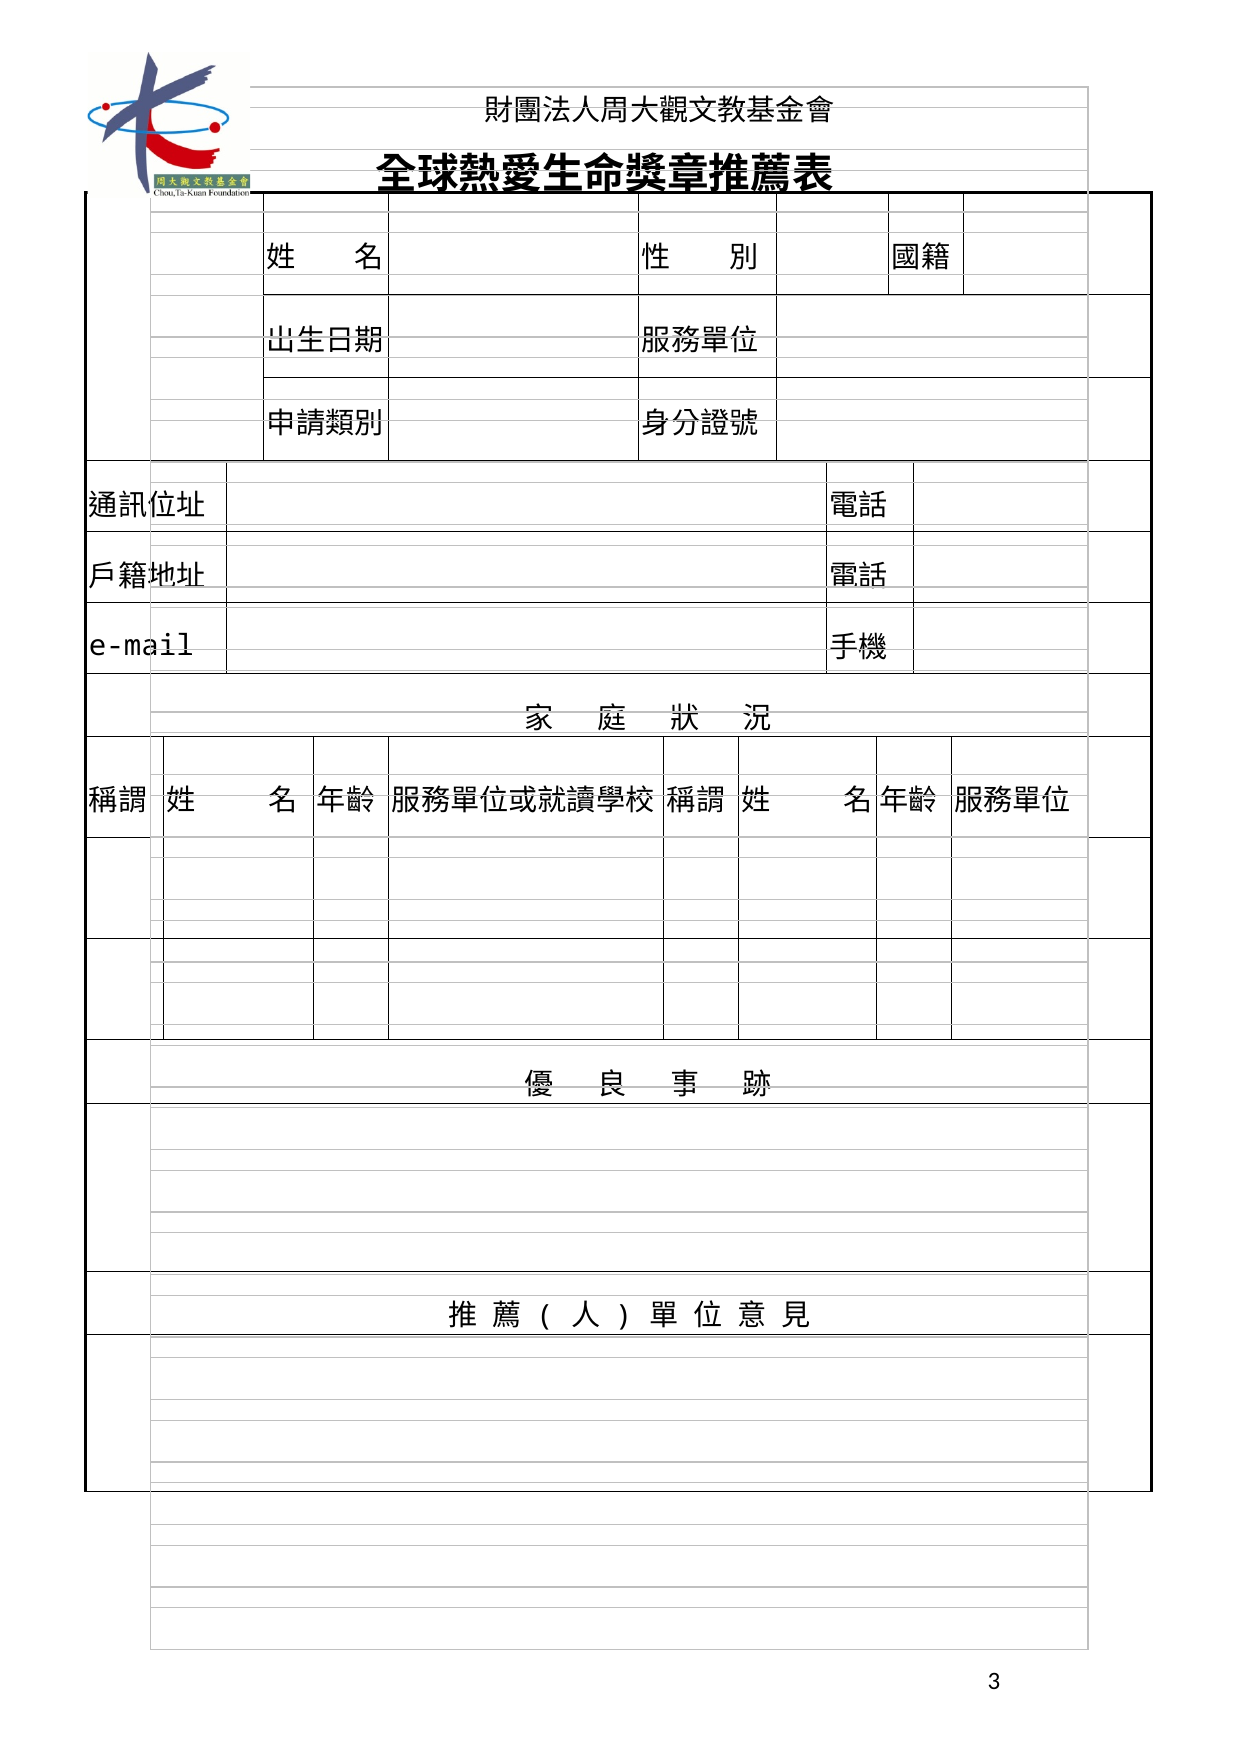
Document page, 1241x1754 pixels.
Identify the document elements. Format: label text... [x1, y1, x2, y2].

table_cell [87, 1272, 150, 1334]
table_cell 稱謂 [87, 737, 150, 837]
table_cell [914, 532, 1087, 545]
text 全球熱愛生命獎章推薦表 [823, 171, 1087, 191]
table_cell 出生日期 [264, 338, 388, 357]
table_cell [1089, 461, 1150, 531]
table_cell 家 庭 狀 況 [151, 713, 1087, 732]
table_header [151, 358, 263, 399]
table_header [777, 194, 888, 211]
table_cell 電話 [827, 546, 913, 586]
table_cell [952, 858, 1087, 899]
table_cell 稱謂 [664, 737, 738, 774]
table_header [1089, 194, 1150, 294]
table_header [151, 233, 263, 274]
table_cell 家 庭 狀 況 [87, 674, 150, 736]
table_cell [151, 939, 163, 961]
table_cell 姓 名 [739, 796, 876, 836]
table_cell [1089, 532, 1150, 602]
table_cell [87, 1335, 150, 1491]
table_header [389, 275, 638, 294]
table_cell [1089, 838, 1150, 938]
table_cell 優 良 事 跡 [151, 1088, 1087, 1103]
table_cell [151, 900, 163, 920]
table_cell [914, 483, 1087, 524]
table_cell [389, 421, 638, 460]
table_cell [164, 900, 313, 920]
table_cell 電話 [827, 483, 913, 524]
table_cell e-mail [151, 608, 226, 649]
table_cell 家 庭 狀 況 [151, 674, 1087, 711]
table_cell 服務單位 [952, 796, 1087, 836]
table_cell [389, 1025, 663, 1039]
table_cell [739, 921, 876, 938]
table_cell [952, 963, 1087, 982]
table_cell [664, 838, 738, 857]
table_cell [164, 858, 313, 899]
table_cell 優 良 事 跡 [151, 1046, 1087, 1086]
text 全球熱愛生命獎章推薦表 [398, 171, 442, 191]
table_cell 申請類別 [264, 378, 388, 399]
table_cell e-mail [87, 603, 150, 673]
table_cell [877, 838, 951, 857]
table_cell [877, 1025, 951, 1039]
table_cell 身分證號 [639, 400, 776, 420]
table_cell [151, 775, 163, 795]
table_cell [914, 603, 1087, 607]
text 全球熱愛生命獎章推薦表 [765, 171, 805, 191]
table_header [889, 213, 963, 232]
table_cell [877, 858, 951, 899]
table_header [151, 194, 263, 211]
table_cell 戶籍地址 [151, 532, 226, 545]
table_cell [151, 1275, 1087, 1295]
table_cell [914, 650, 1087, 670]
table_cell [877, 900, 951, 920]
table_header [964, 213, 1087, 232]
table_cell 身分證號 [639, 378, 776, 399]
table_cell [914, 525, 1087, 531]
table_header [151, 296, 263, 336]
table_cell e-mail [151, 603, 226, 607]
text 全球熱愛生命獎章推薦表 [520, 171, 560, 191]
table_cell [227, 532, 826, 545]
table_cell [314, 921, 388, 938]
table_cell [827, 588, 913, 602]
table_cell [389, 338, 638, 357]
table_cell [151, 838, 163, 857]
table_cell [151, 1338, 1087, 1357]
table_cell [389, 900, 663, 920]
table_header [777, 213, 888, 232]
table_cell [664, 858, 738, 899]
table_cell [314, 963, 388, 982]
table_cell [1089, 295, 1150, 377]
table_cell 戶籍地址 [151, 546, 226, 586]
table_cell [777, 338, 1087, 357]
table_cell [227, 608, 826, 649]
table_cell [151, 1400, 1087, 1420]
table_header [87, 198, 150, 460]
table_cell [739, 858, 876, 899]
table_cell [389, 296, 638, 336]
table_cell [389, 939, 663, 961]
table_header 性 別 [639, 233, 776, 274]
table_cell [314, 983, 388, 1024]
table_cell [914, 546, 1087, 586]
table_cell [389, 838, 663, 857]
table_cell [227, 650, 826, 670]
table_cell [151, 796, 163, 836]
table_cell [389, 963, 663, 982]
table_header [151, 400, 263, 420]
table_cell [164, 939, 313, 961]
table_cell [952, 1025, 1087, 1039]
table_header [964, 194, 1087, 211]
table_header 國籍 [889, 233, 963, 274]
table_cell [227, 603, 826, 607]
table_cell 年齡 [877, 737, 951, 774]
table_cell [777, 378, 1087, 399]
table_cell 推 薦 ( 人 ) 單 位 意 見 [151, 1296, 1087, 1334]
table_cell [777, 421, 1087, 460]
table_cell [164, 963, 313, 982]
text 全球熱愛生命獎章推薦表 [566, 171, 605, 191]
table_header [639, 213, 776, 232]
table_cell 服務單位或就讀學校 [389, 737, 663, 774]
table_cell [1089, 603, 1150, 673]
table_cell 年齡 [877, 775, 951, 795]
table_cell [952, 983, 1087, 1024]
table_cell [739, 963, 876, 982]
table_cell [877, 921, 951, 938]
table_cell [151, 963, 163, 982]
table_cell [227, 546, 826, 586]
table_cell [164, 921, 313, 938]
table_header [639, 194, 776, 211]
table_header [151, 421, 263, 460]
table_cell [664, 963, 738, 982]
table_cell [151, 1213, 1087, 1232]
table_cell [952, 838, 1087, 857]
text 全球熱愛生命獎章推薦表 [251, 171, 393, 191]
table_cell [827, 532, 913, 545]
table_cell [1089, 939, 1150, 1039]
table_cell [151, 1025, 163, 1039]
table_cell [227, 525, 826, 531]
table_cell [227, 588, 826, 602]
table_cell 年齡 [314, 796, 388, 836]
table_cell [827, 525, 913, 531]
table_cell [777, 358, 1087, 377]
table_header [964, 233, 1087, 274]
table_cell [227, 483, 826, 524]
table_cell [739, 939, 876, 961]
table_header [964, 275, 1087, 294]
table_cell 年齡 [877, 796, 951, 836]
table_cell [664, 1025, 738, 1039]
table_cell [87, 1104, 150, 1271]
table_cell [151, 983, 163, 1024]
table_cell [389, 358, 638, 377]
table_cell 服務單位 [1089, 737, 1150, 837]
table_cell 服務單位 [952, 737, 1087, 774]
text 全球熱愛生命獎章推薦表 [610, 171, 655, 191]
table_cell [87, 939, 150, 1039]
table_cell [389, 983, 663, 1024]
table_cell [389, 921, 663, 938]
table_cell [877, 939, 951, 961]
table_header [389, 194, 638, 211]
table_cell 年齡 [314, 737, 388, 774]
table_header [151, 338, 263, 357]
table_cell [164, 1025, 313, 1039]
table_cell 手機 [827, 603, 913, 607]
table_cell [777, 400, 1087, 420]
table_cell 申請類別 [264, 421, 388, 460]
table_cell [664, 921, 738, 938]
table_cell [914, 463, 1087, 482]
table_cell [151, 921, 163, 938]
table_cell 服務單位 [952, 775, 1087, 795]
table_cell 戶籍地址 [151, 588, 226, 602]
table_cell 身分證號 [639, 421, 776, 460]
table_cell [227, 463, 826, 482]
table_cell 姓 名 [739, 737, 876, 774]
table_cell [827, 463, 913, 482]
table_cell [151, 1108, 1087, 1149]
table_cell 通訊位址 [151, 483, 226, 524]
table_cell [151, 737, 163, 774]
table_cell 通訊位址 [151, 525, 226, 531]
table_cell e-mail [151, 650, 226, 670]
table_cell 優 良 事 跡 [87, 1040, 150, 1103]
table_cell 姓 名 [164, 775, 313, 795]
table_cell [877, 983, 951, 1024]
table_cell 姓 名 [164, 737, 313, 774]
table_cell 服務單位 [639, 338, 776, 357]
table_header [264, 213, 388, 232]
table_cell [164, 983, 313, 1024]
table_cell 服務單位或就讀學校 [389, 775, 663, 795]
table_cell 姓 名 [280, 802, 292, 809]
table_cell [739, 838, 876, 857]
table_cell 姓 名 [164, 796, 313, 836]
table_cell [389, 400, 638, 420]
table_header [889, 194, 963, 211]
text 全球熱愛生命獎章推薦表 [251, 150, 1087, 170]
table_cell [664, 900, 738, 920]
table_cell [739, 1025, 876, 1039]
table_cell [664, 983, 738, 1024]
table_cell 服務單位 [639, 296, 776, 336]
table_header [777, 275, 888, 294]
table_header [777, 233, 888, 274]
table_cell [1089, 1104, 1150, 1271]
table_cell [739, 900, 876, 920]
table_cell [314, 1025, 388, 1039]
text 財團法人周大觀文教基金會 [251, 108, 1087, 129]
table_cell [914, 608, 1087, 649]
table_header [151, 213, 263, 232]
table_cell [151, 1171, 1087, 1211]
text 全球熱愛生命獎章推薦表 [731, 171, 755, 191]
table_cell [314, 838, 388, 857]
table_cell [877, 963, 951, 982]
table_cell [314, 900, 388, 920]
table_header [264, 194, 388, 211]
table_cell 姓 名 [855, 802, 867, 809]
table_cell 出生日期 [264, 358, 388, 377]
table_header [639, 275, 776, 294]
table_cell [1089, 1335, 1150, 1491]
text 財團法人周大觀文教基金會 [251, 88, 1087, 107]
table_cell 服務單位或就讀學校 [389, 796, 663, 836]
table_header 姓 名 [264, 233, 388, 274]
table_cell [739, 983, 876, 1024]
table_cell 優 良 事 跡 [1089, 1040, 1150, 1103]
table_cell 手機 [827, 608, 913, 649]
table_cell [389, 378, 638, 399]
table_cell 姓 名 [739, 775, 876, 795]
table_cell [151, 1150, 1087, 1170]
table_cell [1089, 1272, 1150, 1334]
table_cell [164, 838, 313, 857]
table_cell 申請類別 [264, 400, 388, 420]
text 全球熱愛生命獎章推薦表 [690, 171, 714, 191]
table_cell [777, 296, 1087, 336]
table_header [264, 275, 388, 294]
table_header [389, 233, 638, 274]
table_cell [151, 1233, 1087, 1271]
text 全球熱愛生命獎章推薦表 [251, 129, 1087, 149]
table_cell [151, 1483, 1087, 1491]
table_cell [1089, 378, 1150, 460]
table_cell 通訊位址 [87, 461, 150, 531]
table_cell [151, 858, 163, 899]
table_header [889, 275, 963, 294]
table_cell 優 良 事 跡 [151, 1040, 1087, 1045]
table_cell 通訊位址 [151, 463, 226, 482]
table_cell 稱謂 [664, 796, 738, 836]
table_cell [914, 588, 1087, 602]
table_cell 手機 [827, 650, 913, 670]
text 全球熱愛生命獎章推薦表 [654, 171, 685, 191]
table_header [151, 275, 263, 295]
table_cell 出生日期 [264, 296, 388, 336]
table_cell [389, 858, 663, 899]
table_cell 出生日期 [332, 340, 347, 348]
table_cell 稱謂 [664, 775, 738, 795]
table_cell [952, 921, 1087, 938]
table_cell [151, 1463, 1087, 1482]
table_cell 家 庭 狀 況 [1089, 674, 1150, 736]
table_cell [151, 1358, 1087, 1399]
table_cell [151, 1421, 1087, 1461]
table_cell [952, 939, 1087, 961]
text 全球熱愛生命獎章推薦表 [446, 171, 514, 191]
table_cell 出生日期 [332, 330, 347, 336]
picture [87, 52, 251, 198]
table_cell [314, 939, 388, 961]
table_cell [314, 858, 388, 899]
table_cell [87, 838, 150, 938]
table_header [389, 213, 638, 232]
text 全球熱愛生命獎章推薦表 [805, 173, 829, 191]
table_cell [952, 900, 1087, 920]
table_cell 戶籍地址 [87, 532, 150, 602]
table_cell [664, 939, 738, 961]
table_cell 服務單位 [639, 358, 776, 377]
table_cell 年齡 [314, 775, 388, 795]
